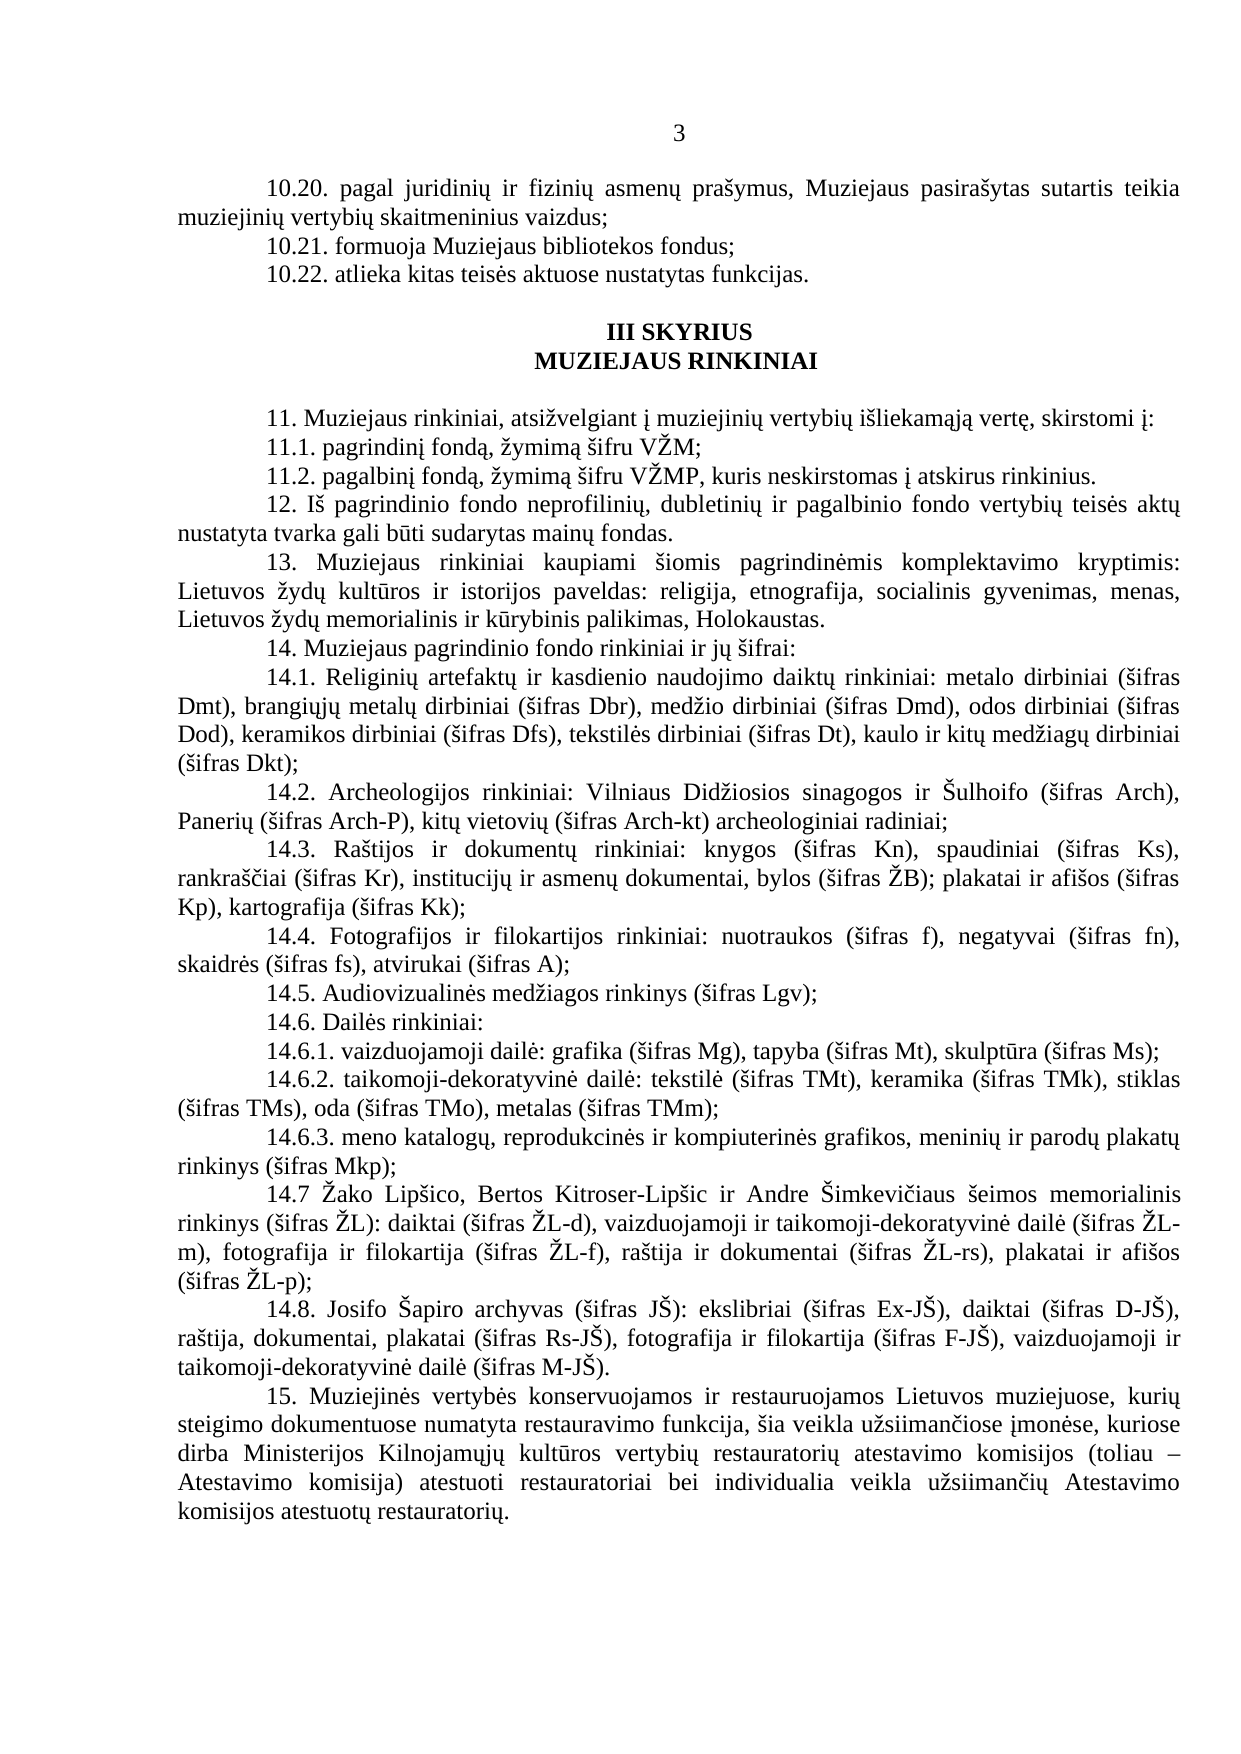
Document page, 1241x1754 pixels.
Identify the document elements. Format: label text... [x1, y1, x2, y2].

text 10.21. formuoja Muziejaus bibliotekos fondus; [177, 231, 1181, 259]
text 14.2. Archeologijos rinkiniai: Vilniaus Didžiosios sinagogos ir Šulhoifo (šifras Arch), Panerių (šifras Arch-P), kitų vietovių (šifras Arch-kt) archeologiniai radiniai; [177, 777, 1181, 834]
text 14.6.1. vaizduojamoji dailė: grafika (šifras Mg), tapyba (šifras Mt), skulptūra (šifras Ms); [177, 1036, 1181, 1064]
text 15. Muziejinės vertybės konservuojamos ir restauruojamos Lietuvos muziejuose, kurių steigimo dokumentuose numatyta restauravimo funkcija, šia veikla užsiimančiose įmonėse, kuriose dirba Ministerijos Kilnojamųjų kultūros vertybių restauratorių atestavimo komisijos (toliau – Atestavimo komisija) atestuoti restauratoriai bei individualia veikla užsiimančių Atestavimo komisijos atestuotų restauratorių. [177, 1381, 1181, 1524]
text 11.1. pagrindinį fondą, žymimą šifru VŽM; [177, 432, 1181, 461]
text 10.20. pagal juridinių ir fizinių asmenų prašymus, Muziejaus pasirašytas sutartis teikia muziejinių vertybių skaitmeninius vaizdus; [177, 173, 1181, 231]
text 11.2. pagalbinį fondą, žymimą šifru VŽMP, kuris neskirstomas į atskirus rinkinius. [177, 461, 1181, 489]
text III SKYRIUS [177, 317, 1181, 346]
text 14.6.2. taikomoji-dekoratyvinė dailė: tekstilė (šifras TMt), keramika (šifras TMk), stiklas (šifras TMs), oda (šifras TMo), metalas (šifras TMm); [177, 1064, 1181, 1122]
text 14.1. Religinių artefaktų ir kasdienio naudojimo daiktų rinkiniai: metalo dirbiniai (šifras Dmt), brangiųjų metalų dirbiniai (šifras Dbr), medžio dirbiniai (šifras Dmd), odos dirbiniai (šifras Dod), keramikos dirbiniai (šifras Dfs), tekstilės dirbiniai (šifras Dt), kaulo ir kitų medžiagų dirbiniai (šifras Dkt); [177, 662, 1181, 777]
text MUZIEJAUS RINKINIAI [177, 346, 1181, 374]
text 14.3. Raštijos ir dokumentų rinkiniai: knygos (šifras Kn), spaudiniai (šifras Ks), rankraščiai (šifras Kr), institucijų ir asmenų dokumentai, bylos (šifras ŽB); plakatai ir afišos (šifras Kp), kartografija (šifras Kk); [177, 834, 1181, 921]
text 14. Muziejaus pagrindinio fondo rinkiniai ir jų šifrai: [177, 633, 1181, 662]
text 14.7 Žako Lipšico, Bertos Kitroser-Lipšic ir Andre Šimkevičiaus šeimos memorialinis rinkinys (šifras ŽL): daiktai (šifras ŽL-d), vaizduojamoji ir taikomoji-dekoratyvinė dailė (šifras ŽL-m), fotografija ir filokartija (šifras ŽL-f), raštija ir dokumentai (šifras ŽL-rs), plakatai ir afišos (šifras ŽL-p); [177, 1179, 1181, 1294]
text 14.4. Fotografijos ir filokartijos rinkiniai: nuotraukos (šifras f), negatyvai (šifras fn), skaidrės (šifras fs), atvirukai (šifras A); [177, 921, 1181, 978]
text 14.6.3. meno katalogų, reprodukcinės ir kompiuterinės grafikos, meninių ir parodų plakatų rinkinys (šifras Mkp); [177, 1122, 1181, 1179]
text 11. Muziejaus rinkiniai, atsižvelgiant į muziejinių vertybių išliekamąją vertę, skirstomi į: [177, 403, 1181, 432]
text 10.22. atlieka kitas teisės aktuose nustatytas funkcijas. [177, 259, 1181, 288]
text 14.6. Dailės rinkiniai: [177, 1007, 1181, 1036]
text 12. Iš pagrindinio fondo neprofilinių, dubletinių ir pagalbinio fondo vertybių teisės aktų nustatyta tvarka gali būti sudarytas mainų fondas. [177, 489, 1181, 547]
text 14.5. Audiovizualinės medžiagos rinkinys (šifras Lgv); [177, 978, 1181, 1007]
text 14.8. Josifo Šapiro archyvas (šifras JŠ): ekslibriai (šifras Ex-JŠ), daiktai (šifras D-JŠ), raštija, dokumentai, plakatai (šifras Rs-JŠ), fotografija ir filokartija (šifras F-JŠ), vaizduojamoji ir taikomoji-dekoratyvinė dailė (šifras M-JŠ). [177, 1294, 1181, 1381]
text 13. Muziejaus rinkiniai kaupiami šiomis pagrindinėmis komplektavimo kryptimis: Lietuvos žydų kultūros ir istorijos paveldas: religija, etnografija, socialinis gyvenimas, menas, Lietuvos žydų memorialinis ir kūrybinis palikimas, Holokaustas. [177, 547, 1181, 633]
